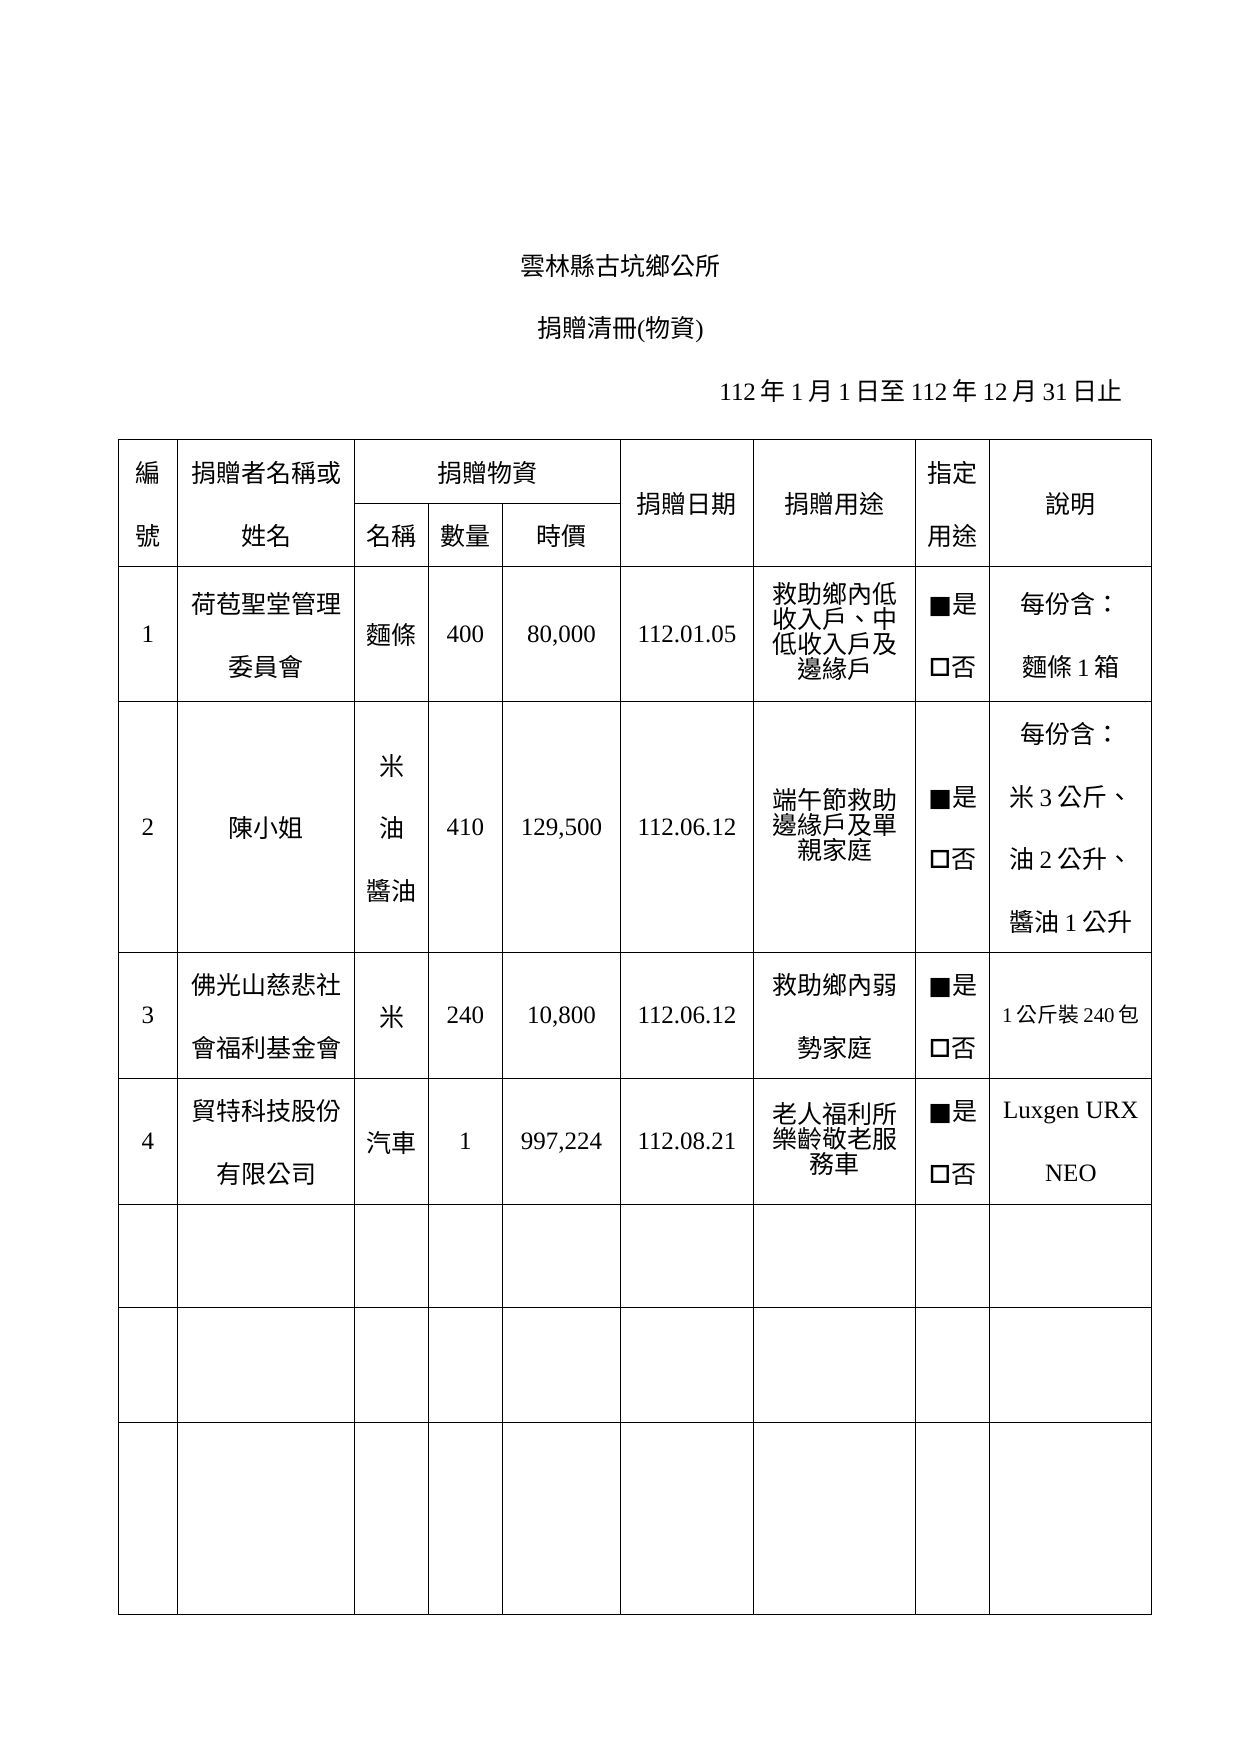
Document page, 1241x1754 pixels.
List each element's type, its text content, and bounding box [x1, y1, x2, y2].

table_cell [621, 1205, 753, 1307]
text 捐贈清冊(物資) [118, 295, 1122, 358]
table_cell 129,500 [503, 702, 620, 952]
text 112年1月1日至112年12月31日止 [118, 358, 1122, 420]
table_cell 時價 [503, 504, 620, 566]
table_cell [178, 1205, 354, 1307]
table_cell 米 油 醬油 [355, 702, 428, 952]
table_cell [916, 1308, 989, 1422]
table_cell [990, 1205, 1151, 1307]
table_cell 3 [119, 953, 177, 1078]
table_cell [429, 1308, 502, 1422]
table_cell ■是 否 [916, 953, 989, 1078]
table_cell 每份含： 麵條1箱 [990, 567, 1151, 701]
table_cell [916, 1423, 989, 1613]
table_cell [355, 1205, 428, 1307]
table_header 捐贈者名稱或姓名 [178, 440, 354, 566]
table_cell 410 [429, 702, 502, 952]
table_cell ■是 否 [916, 1079, 989, 1204]
table_cell [178, 1423, 354, 1613]
table_cell 2 [119, 702, 177, 952]
table_header 捐贈日期 [621, 440, 753, 566]
table_cell 1 [119, 567, 177, 701]
table_cell [355, 1423, 428, 1613]
table_cell 112.06.12 [621, 953, 753, 1078]
table_cell 240 [429, 953, 502, 1078]
table_cell ■是 否 [916, 702, 989, 952]
table_cell ■是 否 [916, 567, 989, 701]
table_header 捐贈用途 [754, 440, 915, 566]
table_cell [621, 1308, 753, 1422]
table_cell 名稱 [355, 504, 428, 566]
table_cell 80,000 [503, 567, 620, 701]
table_cell [178, 1308, 354, 1422]
table_header 說明 [990, 440, 1151, 566]
table_cell 端午節救助邊緣戶及單親家庭 [754, 702, 915, 952]
table_cell [754, 1205, 915, 1307]
table_cell [621, 1423, 753, 1613]
table_cell 1公斤裝240包 [990, 953, 1151, 1078]
table_cell 陳小姐 [178, 702, 354, 952]
table_cell 10,800 [503, 953, 620, 1078]
table_cell [503, 1308, 620, 1422]
table_cell [355, 1308, 428, 1422]
table_cell 麵條 [355, 567, 428, 701]
table_cell 112.08.21 [621, 1079, 753, 1204]
table_cell 佛光山慈悲社會福利基金會 [178, 953, 354, 1078]
table_cell [429, 1205, 502, 1307]
table_cell 救助鄉內弱勢家庭 [754, 953, 915, 1078]
table_cell [503, 1205, 620, 1307]
table_cell 荷苞聖堂管理委員會 [178, 567, 354, 701]
text 雲林縣古坑鄉公所 [118, 233, 1122, 295]
table_cell [503, 1423, 620, 1613]
table_cell Luxgen URX NEO [990, 1079, 1151, 1204]
table_cell 112.01.05 [621, 567, 753, 701]
table_cell 老人福利所樂齡敬老服務車 [754, 1079, 915, 1204]
table_cell 救助鄉內低收入戶、中低收入戶及邊緣戶 [754, 567, 915, 701]
table_cell [990, 1308, 1151, 1422]
table_cell [119, 1308, 177, 1422]
table_cell 112.06.12 [621, 702, 753, 952]
table_cell 每份含： 米3公斤、油2公升、醬油1公升 [990, 702, 1151, 952]
table_cell 米 [355, 953, 428, 1078]
table_cell [754, 1308, 915, 1422]
table_cell [754, 1423, 915, 1613]
table_cell [916, 1205, 989, 1307]
table_cell [429, 1423, 502, 1613]
table_cell 汽車 [355, 1079, 428, 1204]
table_cell [119, 1205, 177, 1307]
table_cell 997,224 [503, 1079, 620, 1204]
table_cell 400 [429, 567, 502, 701]
table_cell [990, 1423, 1151, 1613]
table_cell [119, 1423, 177, 1613]
table_header 捐贈物資 [355, 440, 620, 503]
table_header 指定用途 [916, 440, 989, 566]
table_cell 貿特科技股份有限公司 [178, 1079, 354, 1204]
table_cell 數量 [429, 504, 502, 566]
table_cell 4 [119, 1079, 177, 1204]
table_cell 1 [429, 1079, 502, 1204]
table_header 編號 [119, 440, 177, 566]
